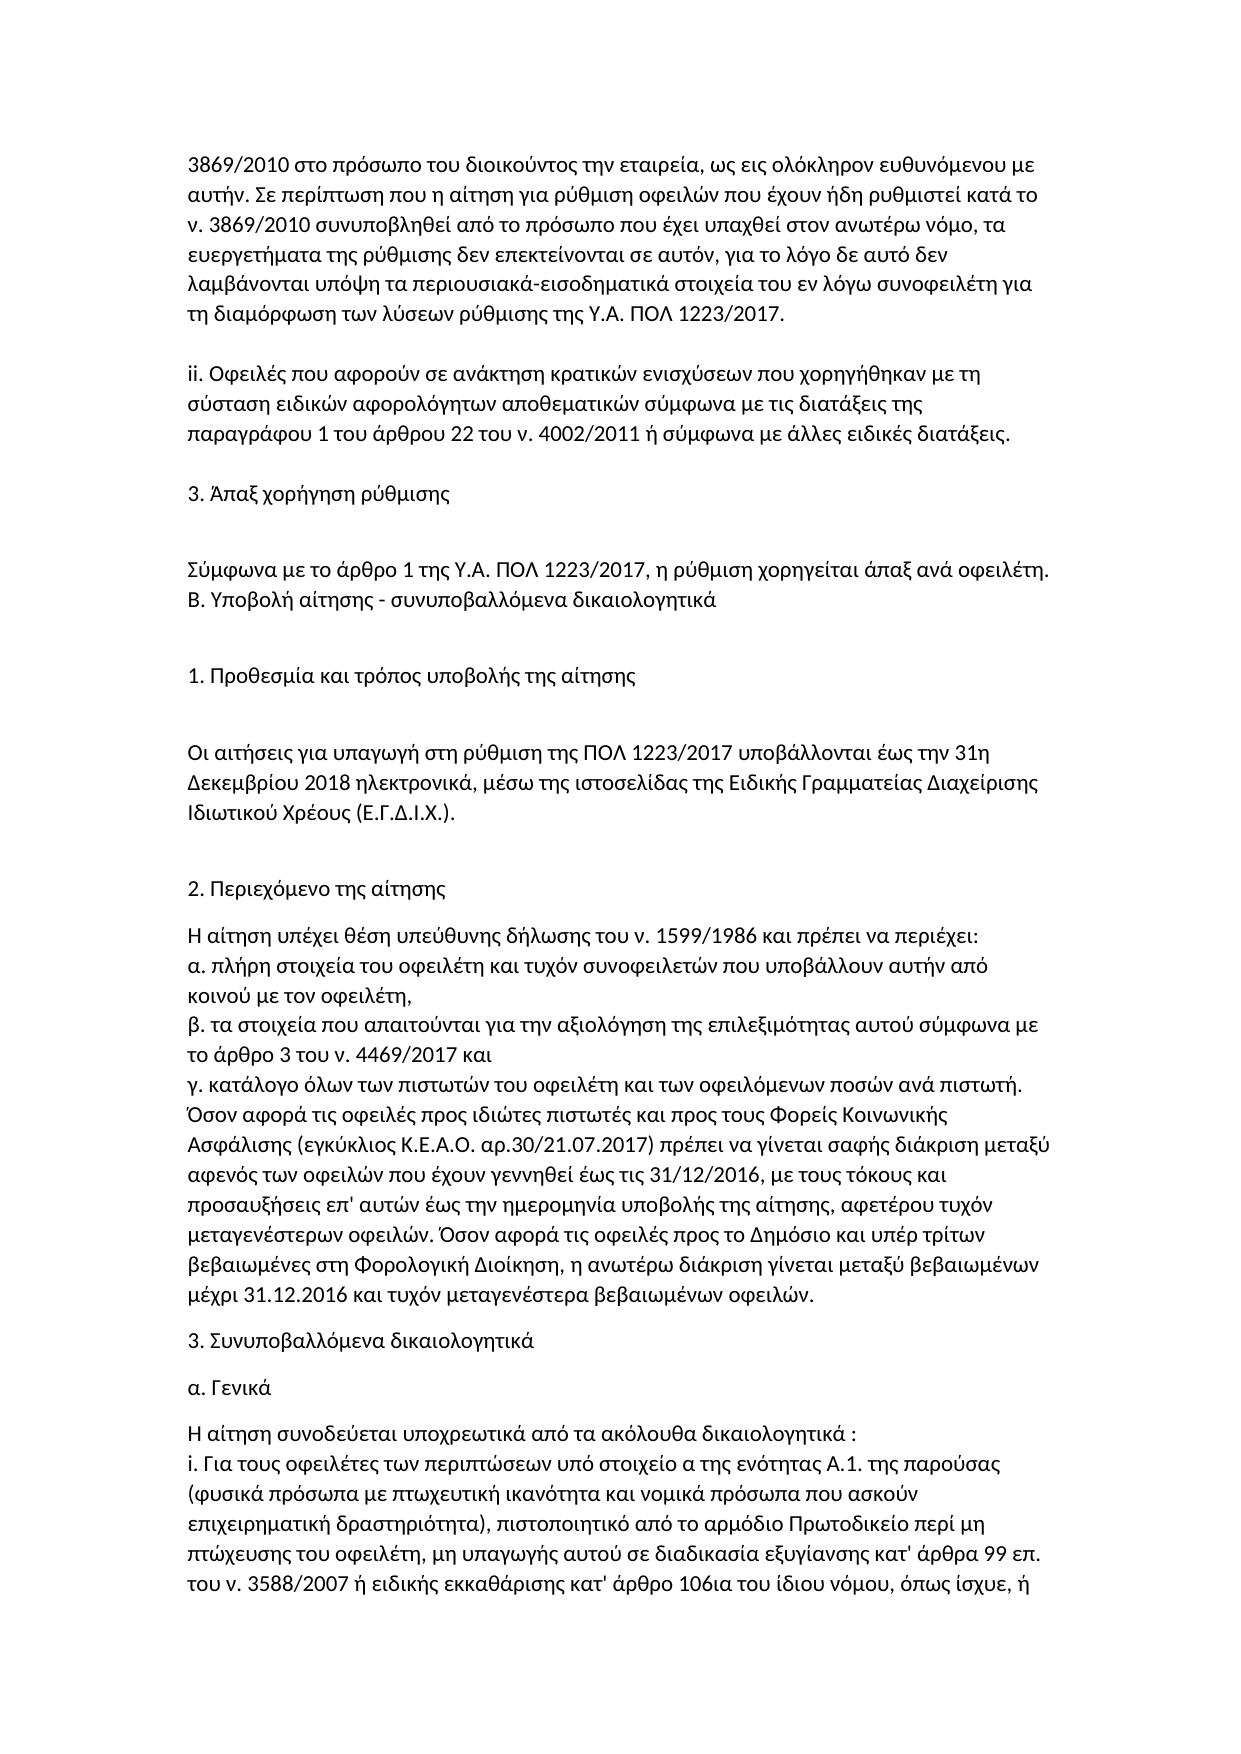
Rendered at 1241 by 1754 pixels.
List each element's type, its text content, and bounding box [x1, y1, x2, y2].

text 2. Περιεχόμενο της αίτησης [187, 844, 1053, 902]
text α. Γενικά [187, 1373, 1053, 1401]
text 3869/2010 στο πρόσωπο του διοικούντος την εταιρεία, ως εις ολόκληρον ευθυνόμενου με αυτήν. Σε περίπτωση που η αίτηση για ρύθμιση οφειλών που έχουν ήδη ρυθμιστεί κατά το ν. 3869/2010 συνυποβληθεί από το πρόσωπο που έχει υπαχθεί στον ανωτέρω νόμο, τα ευεργετήματα της ρύθμισης δεν επεκτείνονται σε αυτόν, για το λόγο δε αυτό δεν λαμβάνονται υπόψη τα περιουσιακά-εισοδηματικά στοιχεία του εν λόγω συνοφειλέτη για τη διαμόρφωση των λύσεων ρύθμισης της Υ.Α. ΠΟΛ 1223/2017. ii. Οφειλές που αφορούν σε ανάκτηση κρατικών ενισχύσεων που χορηγήθηκαν με τη σύσταση ειδικών αφορολόγητων αποθεματικών σύμφωνα με τις διατάξεις της παραγράφου 1 του άρθρου 22 του ν. 4002/2011 ή σύμφωνα με άλλες ειδικές διατάξεις. 3. Άπαξ χορήγηση ρύθμισης [187, 150, 1053, 507]
text Η αίτηση συνοδεύεται υποχρεωτικά από τα ακόλουθα δικαιολογητικά : i. Για τους οφειλέτες των περιπτώσεων υπό στοιχείο α της ενότητας Α.1. της παρούσας (φυσικά πρόσωπα με πτωχευτική ικανότητα και νομικά πρόσωπα που ασκούν επιχειρηματική δραστηριότητα), πιστοποιητικό από το αρμόδιο Πρωτοδικείο περί μη πτώχευσης του οφειλέτη, μη υπαγωγής αυτού σε διαδικασία εξυγίανσης κατ' άρθρα 99 επ. του ν. 3588/2007 ή ειδικής εκκαθάρισης κατ' άρθρο 106ια του ίδιου νόμου, όπως ίσχυε, ή [187, 1419, 1053, 1597]
text 1. Προθεσμία και τρόπος υποβολής της αίτησης [187, 632, 1053, 690]
text 3. Συνυποβαλλόμενα δικαιολογητικά [187, 1326, 1053, 1354]
text Σύμφωνα με το άρθρο 1 της Υ.Α. ΠΟΛ 1223/2017, η ρύθμιση χορηγείται άπαξ ανά οφειλέτη. Β. Υποβολή αίτησης - συνυποβαλλόμενα δικαιολογητικά [187, 525, 1053, 613]
text Η αίτηση υπέχει θέση υπεύθυνης δήλωσης του ν. 1599/1986 και πρέπει να περιέχει: α. πλήρη στοιχεία του οφειλέτη και τυχόν συνοφειλετών που υποβάλλουν αυτήν από κοινού με τον οφειλέτη, β. τα στοιχεία που απαιτούνται για την αξιολόγηση της επιλεξιμότητας αυτού σύμφωνα με το άρθρο 3 του ν. 4469/2017 και γ. κατάλογο όλων των πιστωτών του οφειλέτη και των οφειλόμενων ποσών ανά πιστωτή. Όσον αφορά τις οφειλές προς ιδιώτες πιστωτές και προς τους Φορείς Κοινωνικής Ασφάλισης (εγκύκλιος Κ.Ε.Α.Ο. αρ.30/21.07.2017) πρέπει να γίνεται σαφής διάκριση μεταξύ αφενός των οφειλών που έχουν γεννηθεί έως τις 31/12/2016, με τους τόκους και προσαυξήσεις επ' αυτών έως την ημερομηνία υποβολής της αίτησης, αφετέρου τυχόν μεταγενέστερων οφειλών. Όσον αφορά τις οφειλές προς το Δημόσιο και υπέρ τρίτων βεβαιωμένες στη Φορολογική Διοίκηση, η ανωτέρω διάκριση γίνεται μεταξύ βεβαιωμένων μέχρι 31.12.2016 και τυχόν μεταγενέστερα βεβαιωμένων οφειλών. [187, 921, 1053, 1308]
text Οι αιτήσεις για υπαγωγή στη ρύθμιση της ΠΟΛ 1223/2017 υποβάλλονται έως την 31η Δεκεμβρίου 2018 ηλεκτρονικά, μέσω της ιστοσελίδας της Ειδικής Γραμματείας Διαχείρισης Ιδιωτικού Χρέους (Ε.Γ.Δ.Ι.Χ.). [187, 708, 1053, 826]
